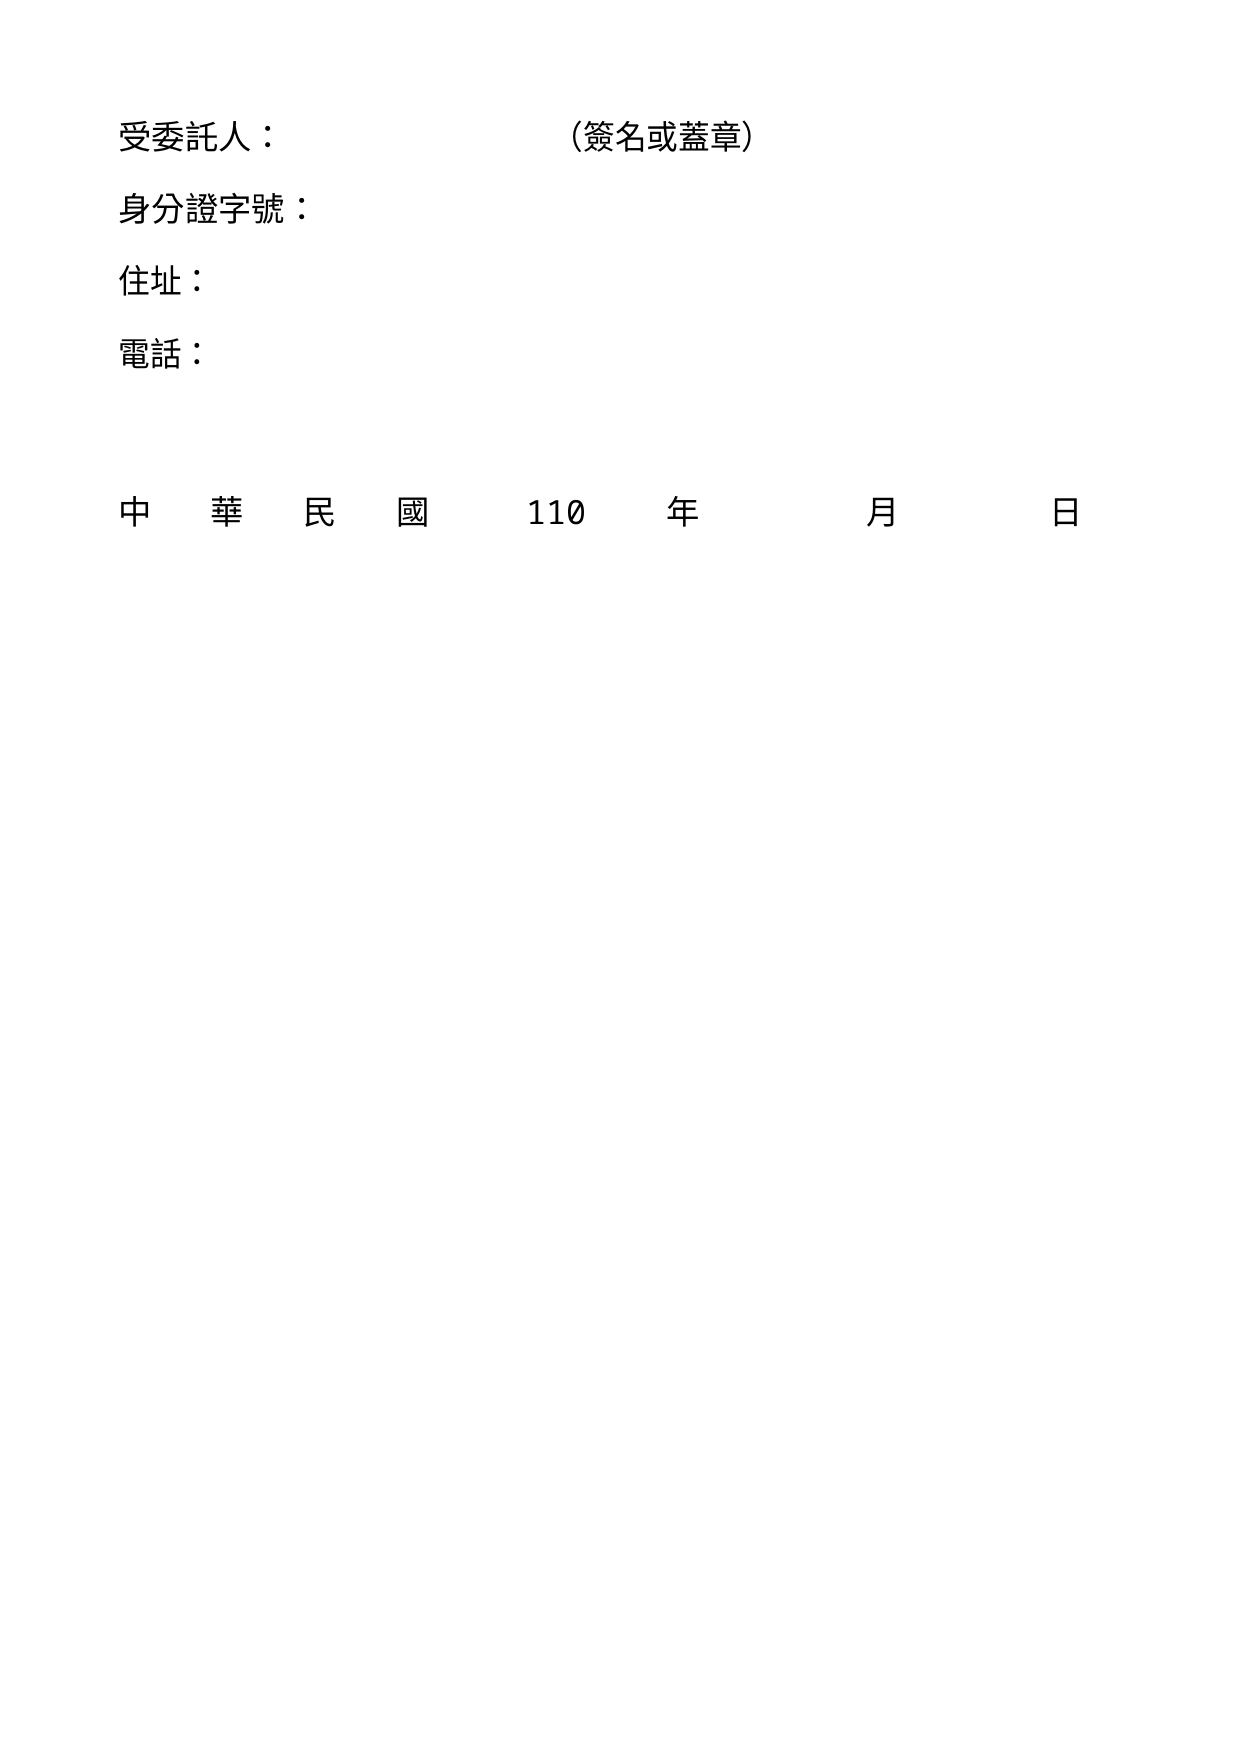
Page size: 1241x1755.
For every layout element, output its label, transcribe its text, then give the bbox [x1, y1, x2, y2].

text 電話： [118, 327, 306, 376]
text 住址： [118, 255, 306, 303]
text 受委託人： （簽名或蓋章） 身分證字號： [118, 110, 785, 231]
text 中 華 民 國 110 年 月 日 [118, 486, 1134, 534]
